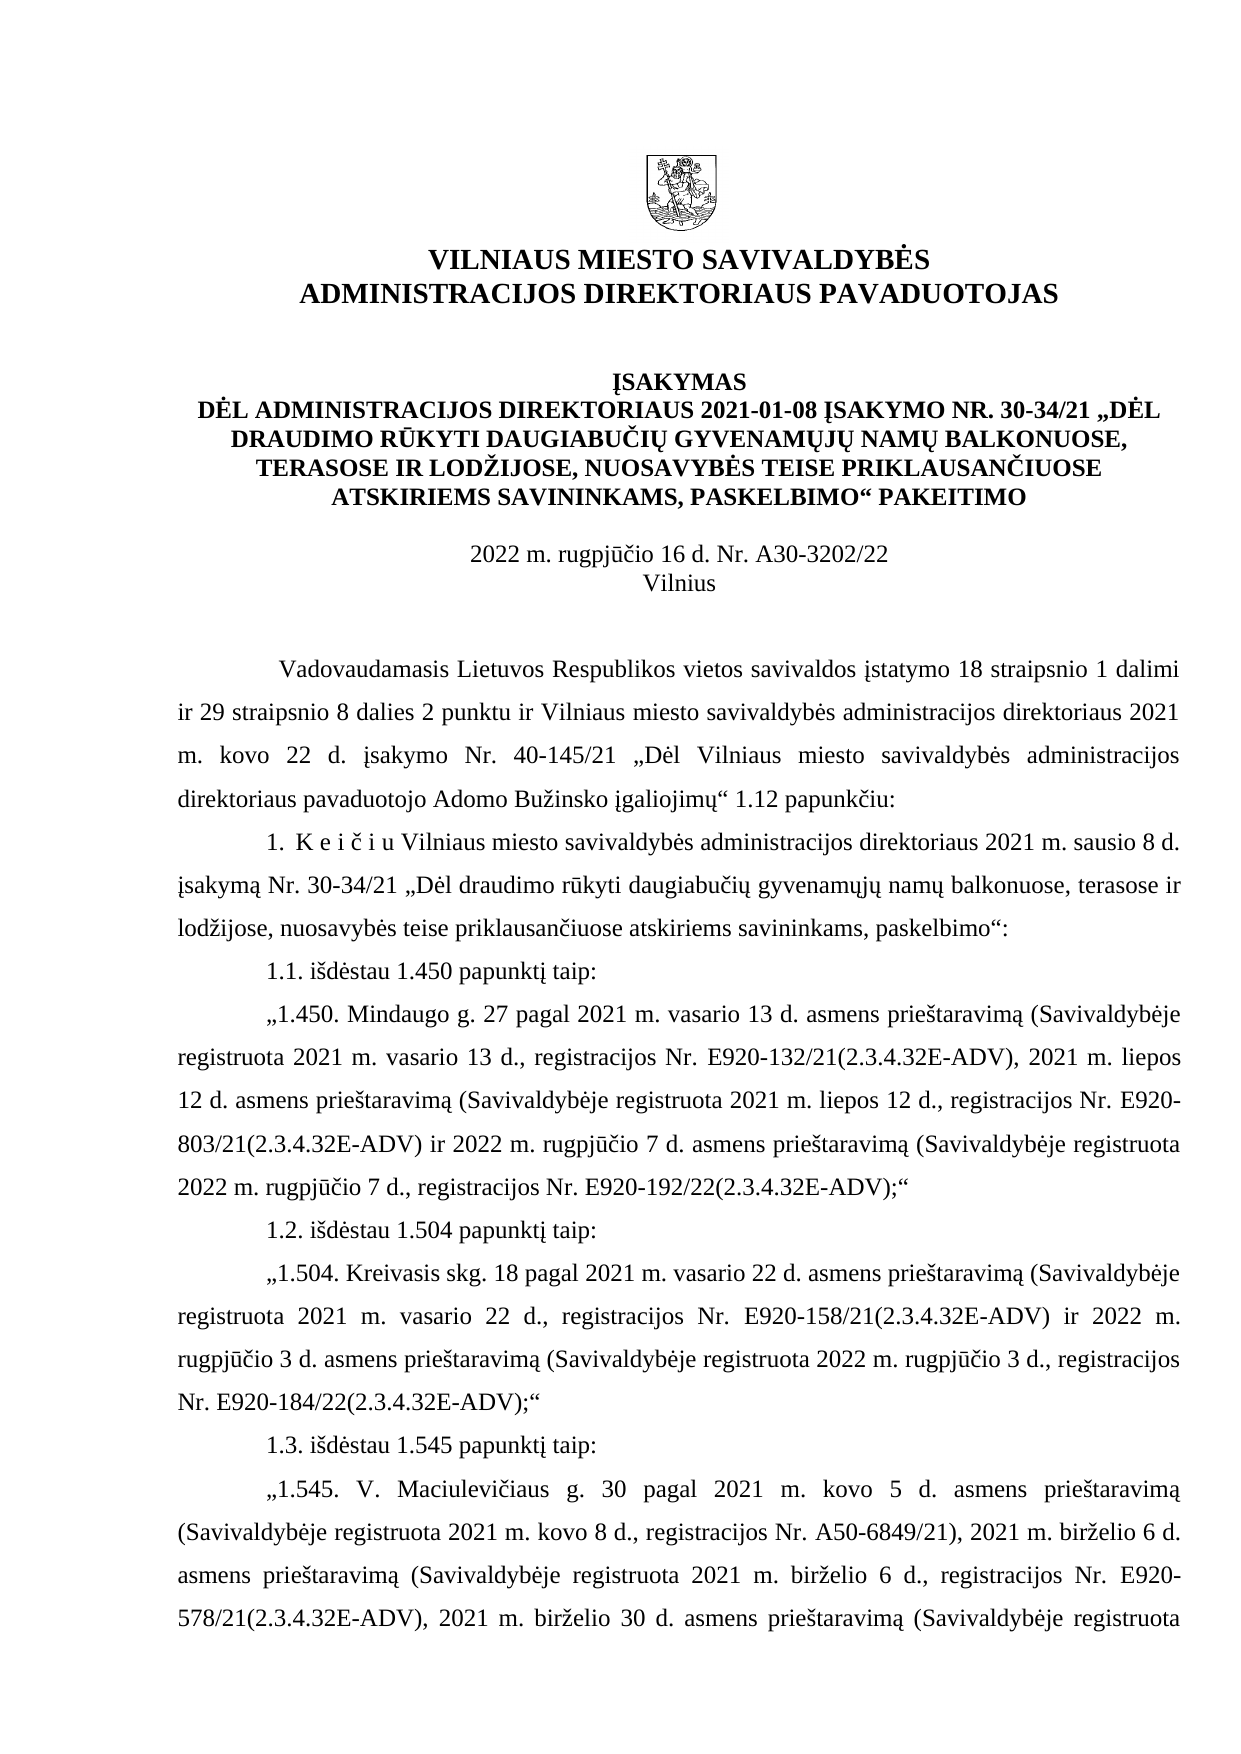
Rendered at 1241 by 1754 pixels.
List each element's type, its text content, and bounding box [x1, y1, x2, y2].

text ĮSAKYMAS [177, 367, 1181, 396]
text ADMINISTRACIJOS DIREKTORIAUS PAVADUOTOJAS [177, 276, 1181, 309]
text DĖL ADMINISTRACIJOS DIREKTORIAUS 2021-01-08 ĮSAKYMO NR. 30-34/21 „DĖL DRAUDIMO RŪKYTI DAUGIABUČIŲ GYVENAMŲJŲ NAMŲ BALKONUOSE, TERASOSE IR LODŽIJOSE, NUOSAVYBĖS TEISE PRIKLAUSANČIUOSE ATSKIRIEMS SAVININKAMS, PASKELBIMO“ PAKEITIMO [177, 396, 1181, 511]
text „1.545. V. Maciulevičiaus g. 30 pagal 2021 m. kovo 5 d. asmens prieštaravimą (Savivaldybėje registruota 2021 m. kovo 8 d., registracijos Nr. A50-6849/21), 2021 m. birželio 6 d. asmens prieštaravimą (Savivaldybėje registruota 2021 m. birželio 6 d., registracijos Nr. E920-578/21(2.3.4.32E-ADV), 2021 m. birželio 30 d. asmens prieštaravimą (Savivaldybėje registruota [177, 1474, 1181, 1632]
text VILNIAUS MIESTO SAVIVALDYBĖS [177, 242, 1181, 276]
text 1. K e i č i u Vilniaus miesto savivaldybės administracijos direktoriaus 2021 m. sausio 8 d. įsakymą Nr. 30-34/21 „Dėl draudimo rūkyti daugiabučių gyvenamųjų namų balkonuose, terasose ir lodžijose, nuosavybės teise priklausančiuose atskiriems savininkams, paskelbimo“: [177, 827, 1181, 942]
text 1.2. išdėstau 1.504 papunktį taip: [177, 1215, 1181, 1244]
text 2022 m. rugpjūčio 16 d. Nr. A30-3202/22 [177, 539, 1181, 568]
text „1.450. Mindaugo g. 27 pagal 2021 m. vasario 13 d. asmens prieštaravimą (Savivaldybėje registruota 2021 m. vasario 13 d., registracijos Nr. E920-132/21(2.3.4.32E-ADV), 2021 m. liepos 12 d. asmens prieštaravimą (Savivaldybėje registruota 2021 m. liepos 12 d., registracijos Nr. E920-803/21(2.3.4.32E-ADV) ir 2022 m. rugpjūčio 7 d. asmens prieštaravimą (Savivaldybėje registruota 2022 m. rugpjūčio 7 d., registracijos Nr. E920-192/22(2.3.4.32E-ADV);“ [177, 999, 1181, 1201]
text „1.504. Kreivasis skg. 18 pagal 2021 m. vasario 22 d. asmens prieštaravimą (Savivaldybėje registruota 2021 m. vasario 22 d., registracijos Nr. E920-158/21(2.3.4.32E-ADV) ir 2022 m. rugpjūčio 3 d. asmens prieštaravimą (Savivaldybėje registruota 2022 m. rugpjūčio 3 d., registracijos Nr. E920-184/22(2.3.4.32E-ADV);“ [177, 1258, 1181, 1416]
text Vadovaudamasis Lietuvos Respublikos vietos savivaldos įstatymo 18 straipsnio 1 dalimi ir 29 straipsnio 8 dalies 2 punktu ir Vilniaus miesto savivaldybės administracijos direktoriaus 2021 m. kovo 22 d. įsakymo Nr. 40-145/21 „Dėl Vilniaus miesto savivaldybės administracijos direktoriaus pavaduotojo Adomo Bužinsko įgaliojimų“ 1.12 papunkčiu: [177, 654, 1181, 812]
text 1.1. išdėstau 1.450 papunktį taip: [177, 956, 1181, 985]
text 1.3. išdėstau 1.545 papunktį taip: [177, 1431, 1181, 1459]
text Vilnius [177, 568, 1181, 597]
